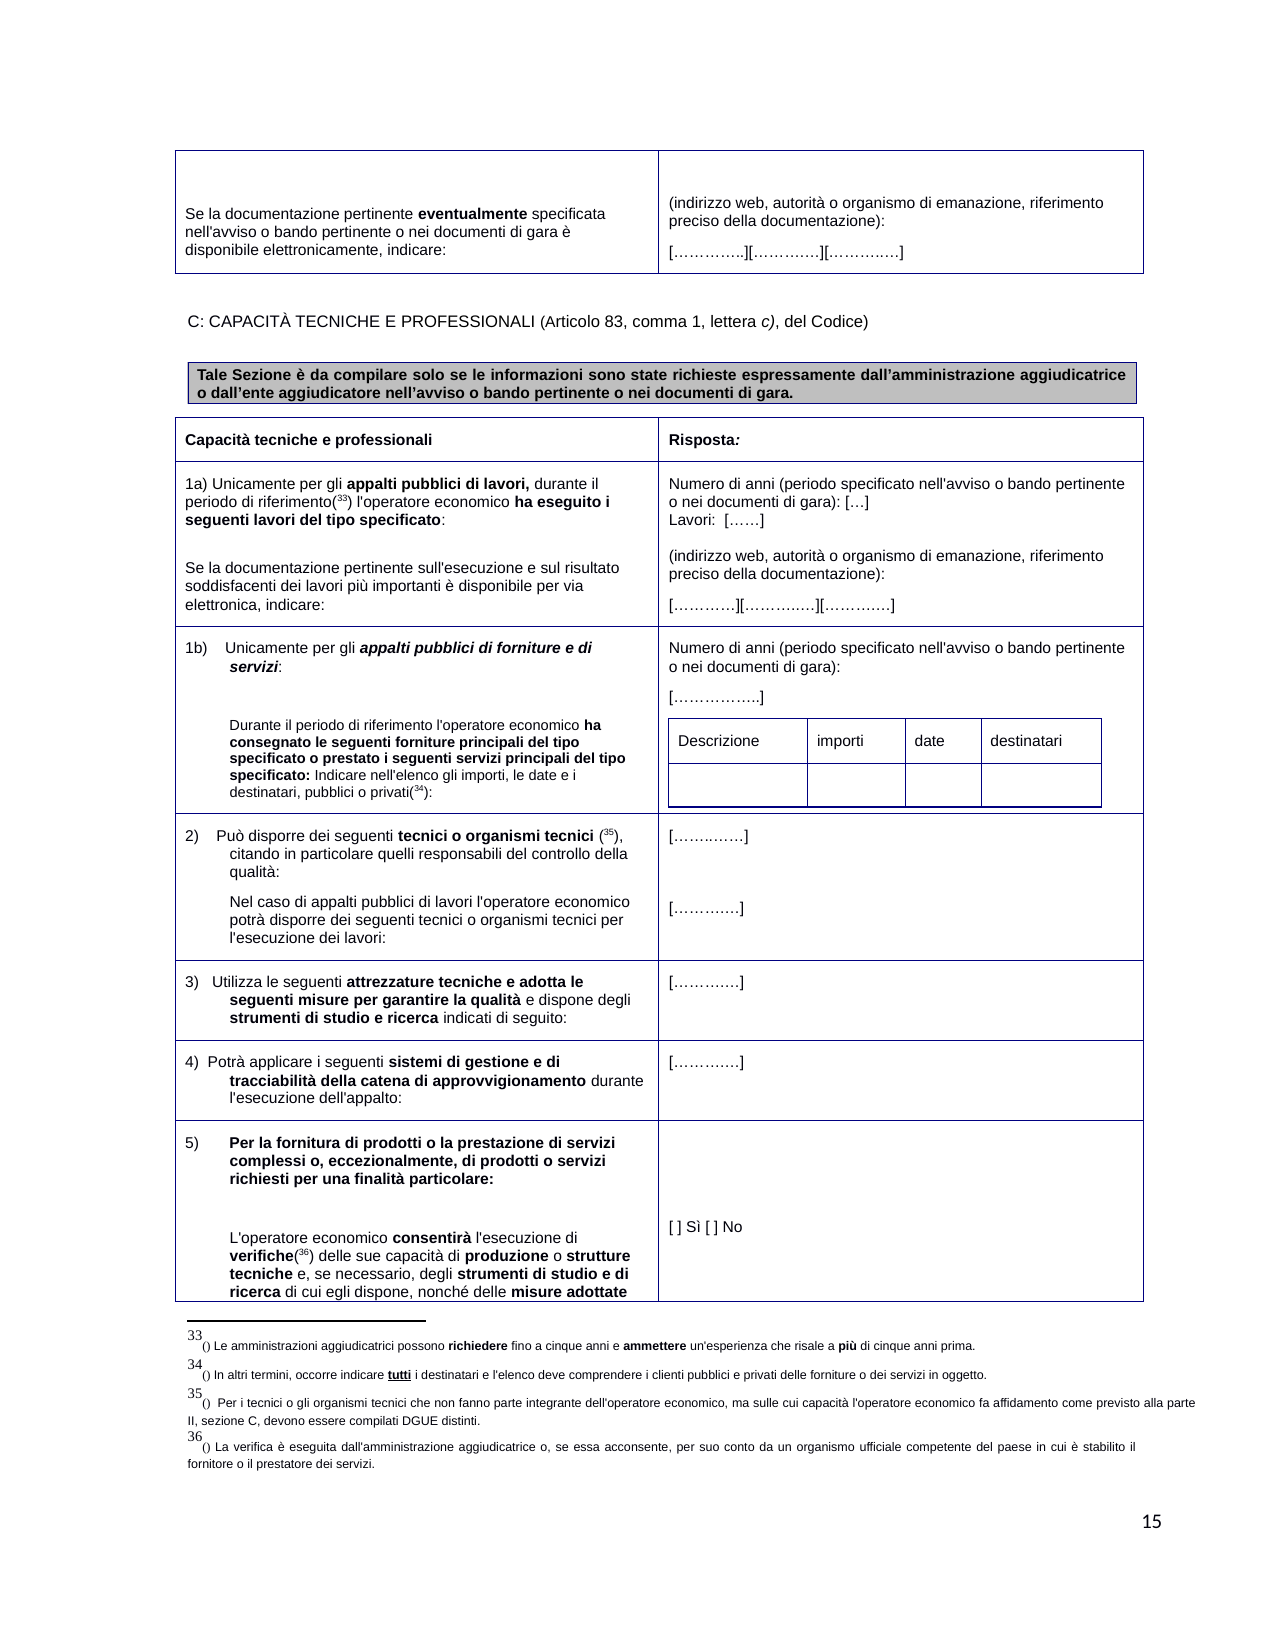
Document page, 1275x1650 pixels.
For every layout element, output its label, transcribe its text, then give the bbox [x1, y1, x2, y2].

title C: Capacità tecniche e professionali (Articolo 83, comma 1, lettera c), del Codice) [187, 311, 1137, 331]
table_cell [906, 764, 981, 806]
table_cell Se la documentazione pertinente eventualmente specificata nell'avviso o bando pertinente o nei documenti di gara è disponibile elettronicamente, indicare: [176, 151, 658, 273]
table_header Risposta: [659, 418, 1143, 461]
table_cell 2) Può disporre dei seguenti tecnici o organismi tecnici (), citando in particolare quelli responsabili del controllo della qualità: Nel caso di appalti pubblici di lavori l'operatore economico potrà disporre dei seguenti tecnici o organismi tecnici per l'esecuzione dei lavori: [176, 814, 658, 959]
table_cell [……..……] [……….…] [659, 814, 1143, 959]
table_cell (indirizzo web, autorità o organismo di emanazione, riferimento preciso della documentazione): […………..][……….…][………..…] [659, 151, 1143, 273]
table_cell 1a) Unicamente per gli appalti pubblici di lavori, durante il periodo di riferimento() l'operatore economico ha eseguito i seguenti lavori del tipo specificato: Se la documentazione pertinente sull'esecuzione e sul risultato soddisfacenti dei lavori più importanti è disponibile per via elettronica, indicare: [176, 462, 658, 626]
table_cell [……….…] [659, 961, 1143, 1040]
table_cell 1b) Unicamente per gli appalti pubblici di forniture e di servizi: Durante il periodo di riferimento l'operatore economico ha consegnato le seguenti forniture principali del tipo specificato o prestato i seguenti servizi principali del tipo specificato: Indicare nell'elenco gli importi, le date e i destinatari, pubblici o privati(): [176, 627, 658, 813]
table_cell Numero di anni (periodo specificato nell'avviso o bando pertinente o nei documenti di gara): [……………..] [659, 627, 1143, 813]
table_cell [982, 764, 1101, 806]
table_cell Numero di anni (periodo specificato nell'avviso o bando pertinente o nei documenti di gara): […] Lavori: [……] (indirizzo web, autorità o organismo di emanazione, riferimento preciso della documentazione): […………][………..…][……….…] [659, 462, 1143, 626]
table_cell 4) Potrà applicare i seguenti sistemi di gestione e di tracciabilità della catena di approvvigionamento durante l'esecuzione dell'appalto: [176, 1041, 658, 1120]
table_cell [808, 764, 905, 806]
table_cell 3) Utilizza le seguenti attrezzature tecniche e adotta le seguenti misure per garantire la qualità e dispone degli strumenti di studio e ricerca indicati di seguito: [176, 961, 658, 1040]
table_header Capacità tecniche e professionali [176, 418, 658, 461]
table_header destinatari [982, 719, 1101, 762]
table_header date [906, 719, 981, 762]
table_cell [669, 764, 807, 806]
table_cell [ ] Sì [ ] No [659, 1121, 1143, 1301]
text Tale Sezione è da compilare solo se le informazioni sono state richieste espressamente dall’amministrazione aggiudicatrice o dall’ente aggiudicatore nell’avviso o bando pertinente o nei documenti di gara. [189, 363, 1136, 403]
table_header Descrizione [669, 719, 807, 762]
table_header importi [808, 719, 905, 762]
table_cell [……….…] [659, 1041, 1143, 1120]
table_cell 5) Per la fornitura di prodotti o la prestazione di servizi complessi o, eccezionalmente, di prodotti o servizi richiesti per una finalità particolare: L'operatore economico consentirà l'esecuzione di verifiche() delle sue capacità di produzione o strutture tecniche e, se necessario, degli strumenti di studio e di ricerca di cui egli dispone, nonché delle misure adottate [176, 1121, 658, 1301]
